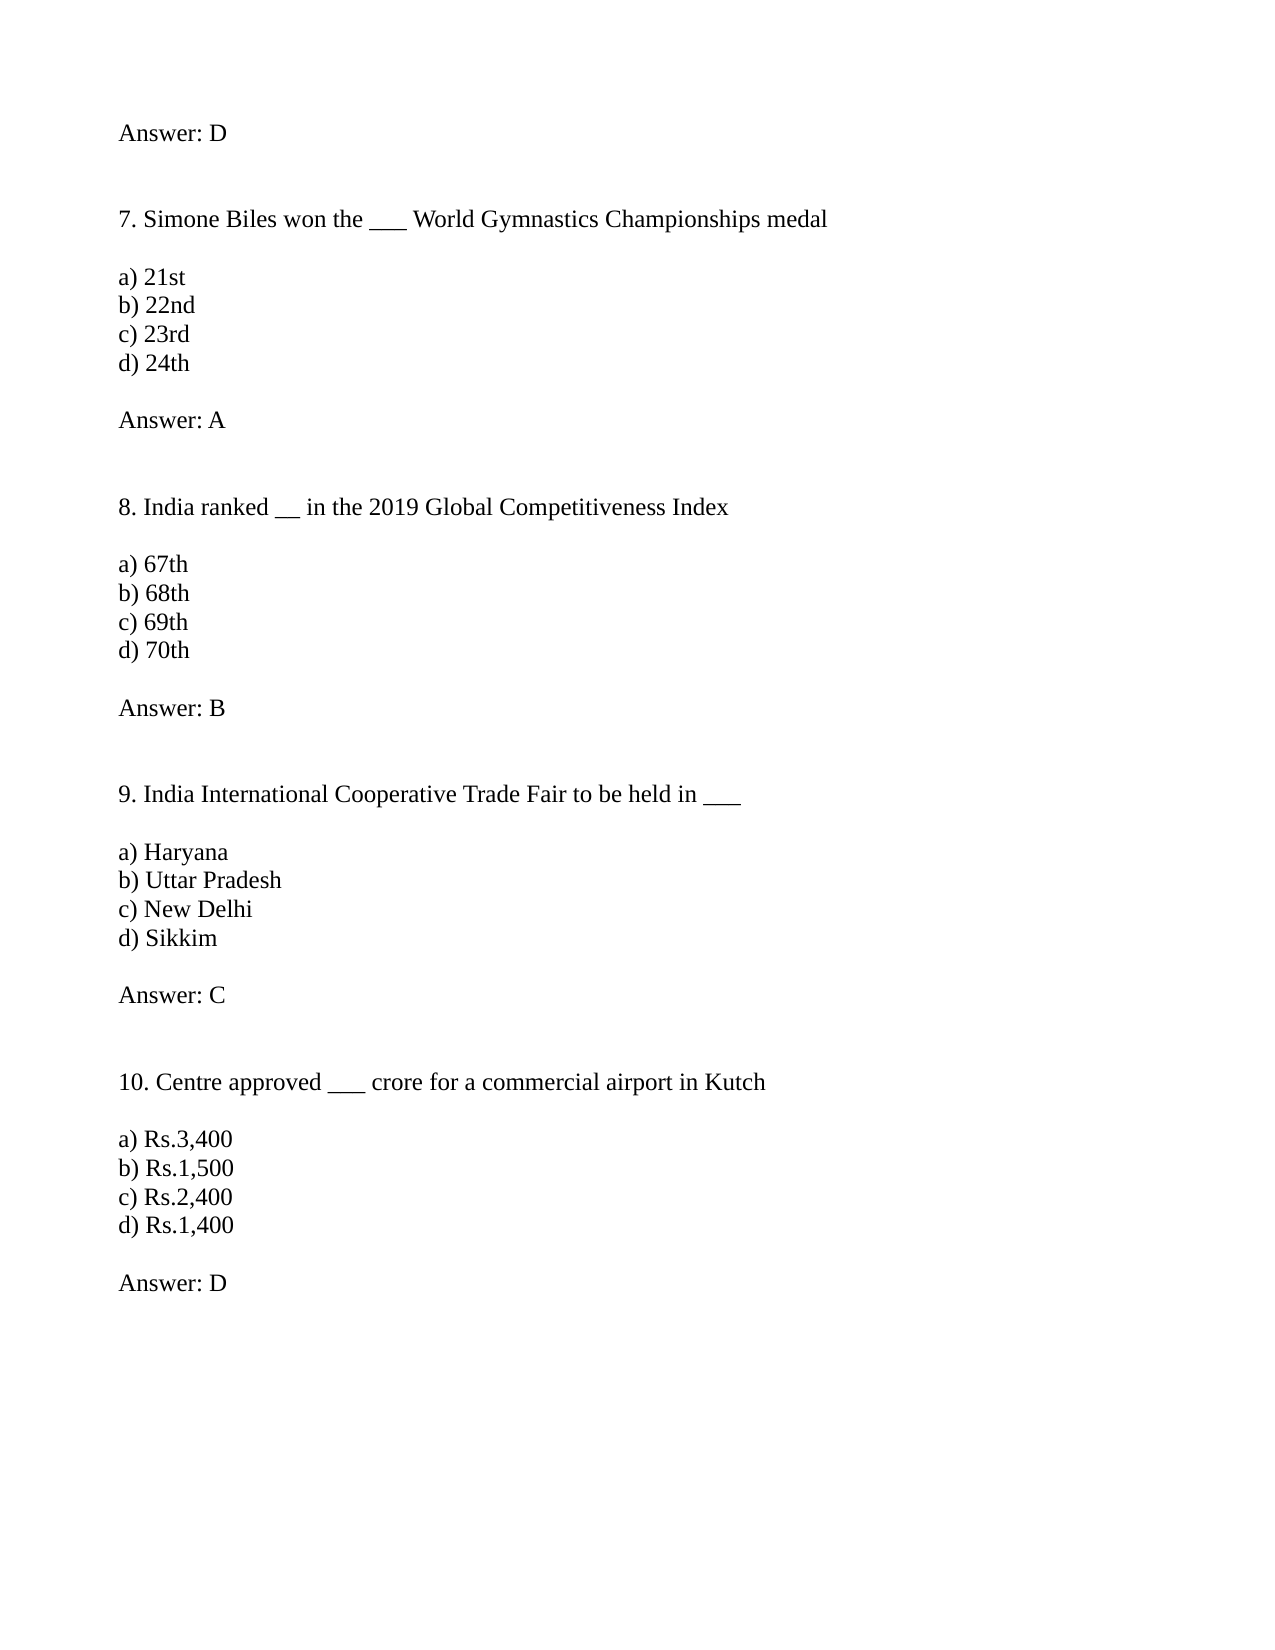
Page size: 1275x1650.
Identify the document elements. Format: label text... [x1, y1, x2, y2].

text a) Rs.3,400 [118, 1124, 1157, 1153]
text 9. India International Cooperative Trade Fair to be held in ___ [118, 779, 1157, 808]
text c) Rs.2,400 [118, 1182, 1157, 1211]
text 8. India ranked __ in the 2019 Global Competitiveness Index [118, 492, 1157, 521]
text c) New Delhi [118, 894, 1157, 923]
text b) 22nd [118, 291, 1157, 319]
text Answer: A [118, 406, 1157, 434]
text 10. Centre approved ___ crore for a commercial airport in Kutch [118, 1067, 1157, 1096]
text c) 23rd [118, 319, 1157, 348]
text a) Haryana [118, 837, 1157, 866]
text a) 21st [118, 262, 1157, 291]
text b) 68th [118, 578, 1157, 607]
text d) Rs.1,400 [118, 1211, 1157, 1239]
text d) 70th [118, 636, 1157, 664]
text d) Sikkim [118, 923, 1157, 952]
text c) 69th [118, 607, 1157, 636]
text Answer: B [118, 693, 1157, 722]
text a) 67th [118, 549, 1157, 578]
text 7. Simone Biles won the ___ World Gymnastics Championships medal [118, 204, 1157, 233]
text d) 24th [118, 348, 1157, 377]
text Answer: D [118, 118, 1157, 147]
text b) Rs.1,500 [118, 1153, 1157, 1182]
text Answer: D [118, 1268, 1157, 1297]
text b) Uttar Pradesh [118, 866, 1157, 894]
text Answer: C [118, 981, 1157, 1009]
